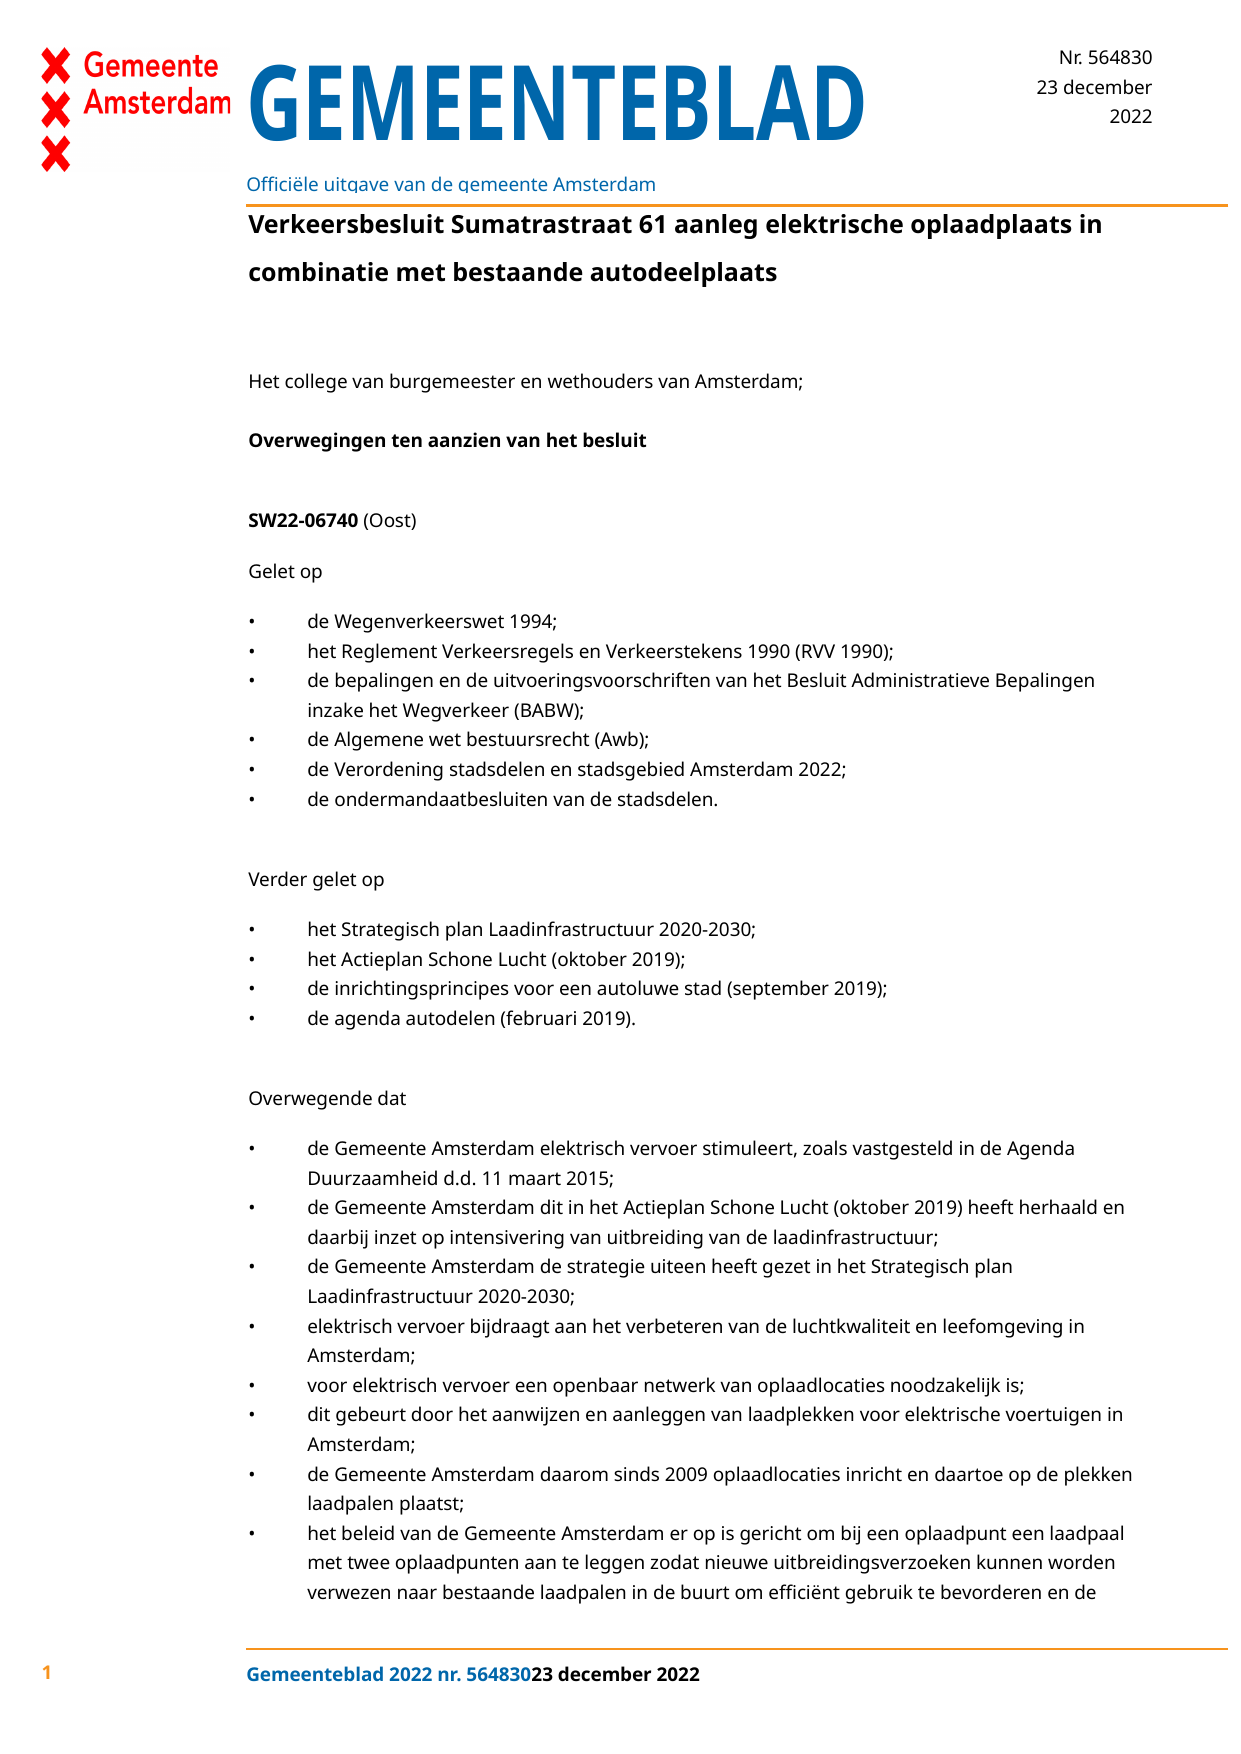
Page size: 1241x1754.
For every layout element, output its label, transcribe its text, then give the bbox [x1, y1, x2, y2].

list de inrichtingsprincipes voor een autoluwe stad (september 2019); [248, 975, 1152, 1001]
list voor elektrisch vervoer een openbaar netwerk van oplaadlocaties noodzakelijk is; [248, 1372, 1152, 1398]
text Gelet op [248, 558, 1152, 583]
text Overwegingen ten aanzien van het besluit [248, 427, 1152, 453]
text Het college van burgemeester en wethouders van Amsterdam; [248, 368, 1152, 394]
list dit gebeurt door het aanwijzen en aanleggen van laadplekken voor elektrische voertuigen in Amsterdam; [248, 1402, 1152, 1457]
picture [41, 47, 231, 172]
list de Algemene wet bestuursrecht (Awb); [248, 727, 1152, 752]
list de bepalingen en de uitvoeringsvoorschriften van het Besluit Administratieve Bepalingen inzake het Wegverkeer (BABW); [248, 667, 1152, 723]
list de Gemeente Amsterdam dit in het Actieplan Schone Lucht (oktober 2019) heeft herhaald en daarbij inzet op intensivering van uitbreiding van de laadinfrastructuur; [248, 1194, 1152, 1250]
text Verkeersbesluit Sumatrastraat 61 aanleg elektrische oplaadplaats in combinatie met bestaande autodeelplaats [248, 207, 1152, 288]
list de agenda autodelen (februari 2019). [248, 1005, 1152, 1031]
list de Gemeente Amsterdam de strategie uiteen heeft gezet in het Strategisch plan Laadinfrastructuur 2020-2030; [248, 1254, 1152, 1309]
list de Gemeente Amsterdam daarom sinds 2009 oplaadlocaties inricht en daartoe op de plekken laadpalen plaatst; [248, 1461, 1152, 1516]
text Overwegende dat [248, 1085, 1152, 1111]
list de Wegenverkeerswet 1994; [248, 608, 1152, 634]
list het beleid van de Gemeente Amsterdam er op is gericht om bij een oplaadpunt een laadpaal met twee oplaadpunten aan te leggen zodat nieuwe uitbreidingsverzoeken kunnen worden verwezen naar bestaande laadpalen in de buurt om efficiënt gebruik te bevorderen en de [248, 1520, 1152, 1605]
list elektrisch vervoer bijdraagt aan het verbeteren van de luchtkwaliteit en leefomgeving in Amsterdam; [248, 1313, 1152, 1368]
text SW22-06740 (Oost) [248, 507, 1152, 533]
list de Verordening stadsdelen en stadsgebied Amsterdam 2022; [248, 756, 1152, 782]
list het Reglement Verkeersregels en Verkeerstekens 1990 (RVV 1990); [248, 638, 1152, 663]
list het Strategisch plan Laadinfrastructuur 2020-2030; [248, 916, 1152, 942]
text Verder gelet op [248, 866, 1152, 891]
list de ondermandaatbesluiten van de stadsdelen. [248, 786, 1152, 811]
list de Gemeente Amsterdam elektrisch vervoer stimuleert, zoals vastgesteld in de Agenda Duurzaamheid d.d. 11 maart 2015; [248, 1135, 1152, 1191]
list het Actieplan Schone Lucht (oktober 2019); [248, 946, 1152, 971]
